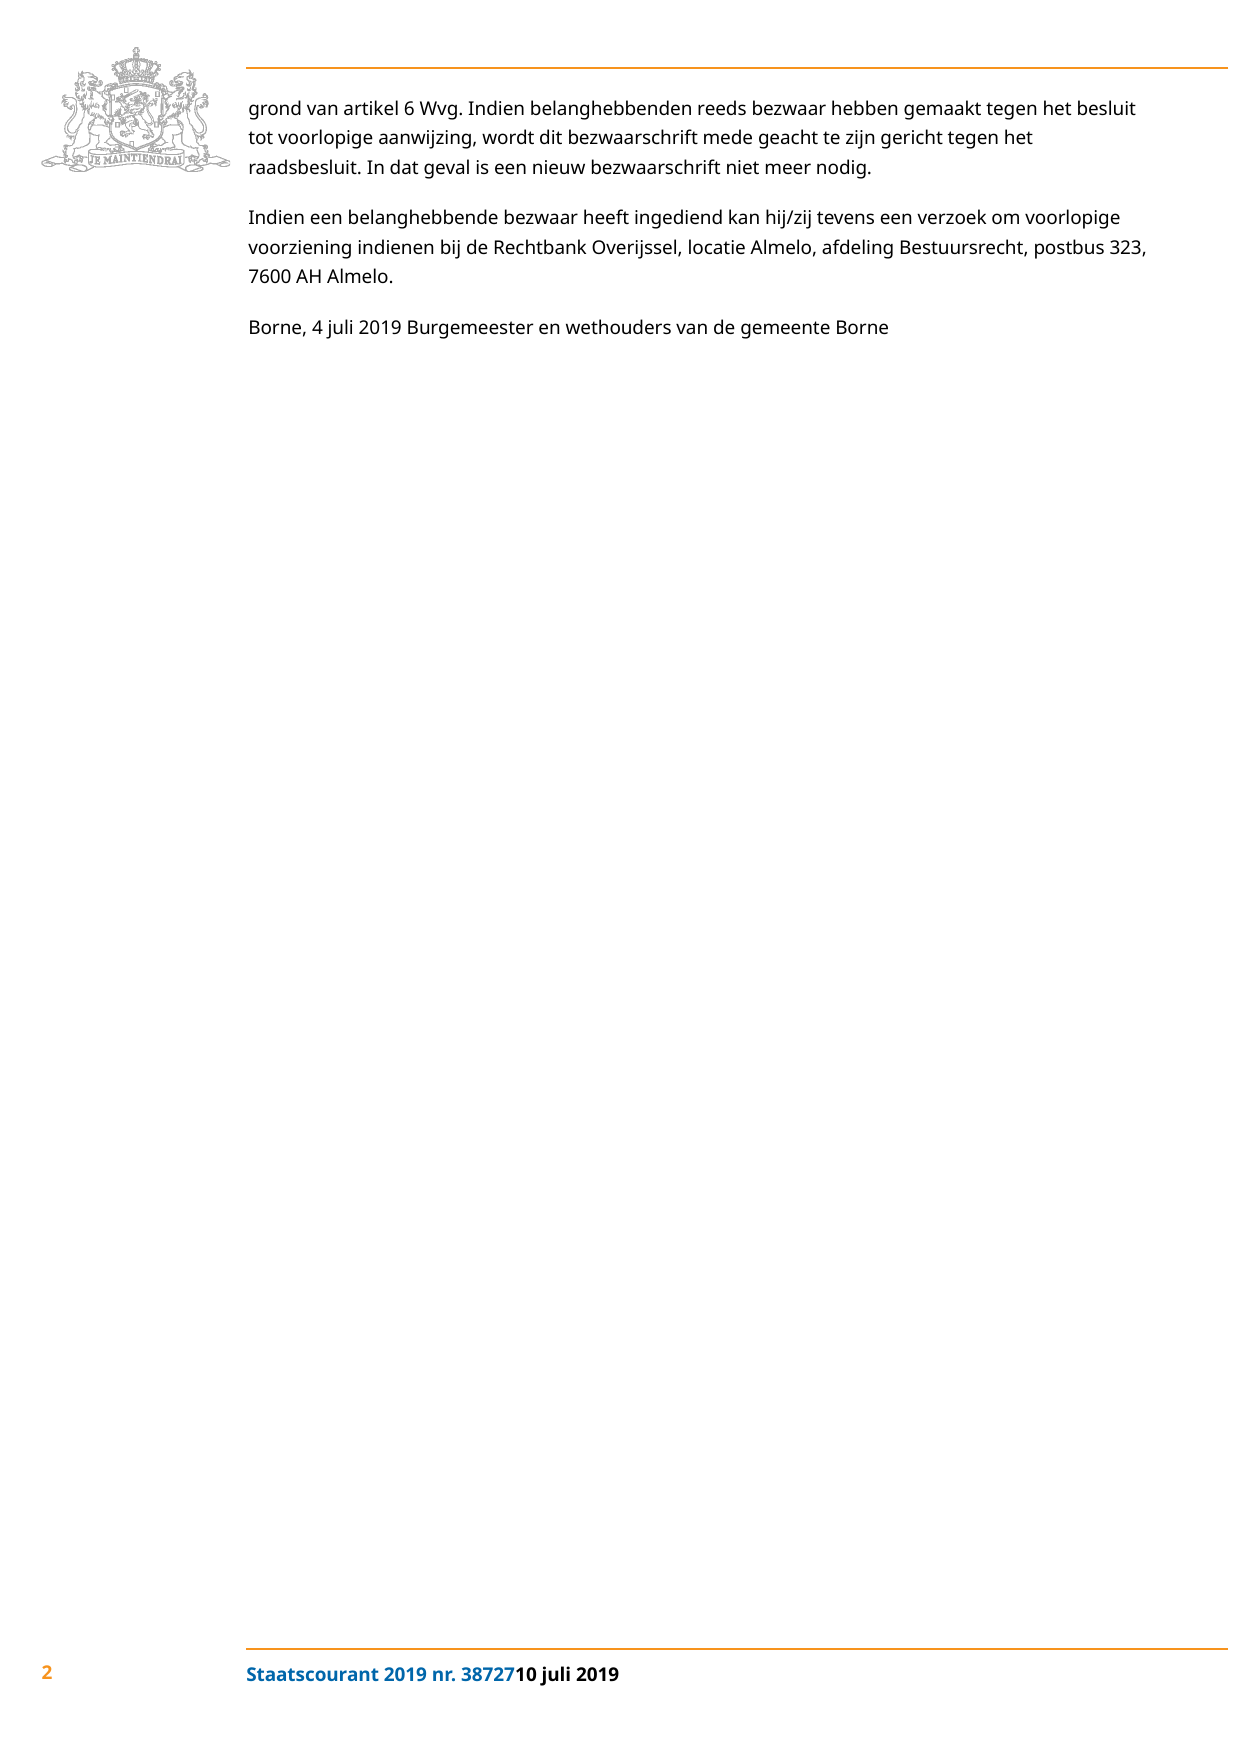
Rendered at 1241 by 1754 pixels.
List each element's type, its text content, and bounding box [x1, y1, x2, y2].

text Borne, 4 juli 2019 Burgemeester en wethouders van de gemeente Borne [248, 314, 1152, 340]
text Indien een belanghebbende bezwaar heeft ingediend kan hij/zij tevens een verzoek om voorlopige voorziening indienen bij de Rechtbank Overijssel, locatie Almelo, afdeling Bestuursrecht, postbus 323, 7600 AH Almelo. [248, 204, 1152, 289]
picture [41, 47, 231, 172]
text grond van artikel 6 Wvg. Indien belanghebbenden reeds bezwaar hebben gemaakt tegen het besluit tot voorlopige aanwijzing, wordt dit bezwaarschrift mede geacht te zijn gericht tegen het raadsbesluit. In dat geval is een nieuw bezwaarschrift niet meer nodig. [248, 95, 1152, 180]
